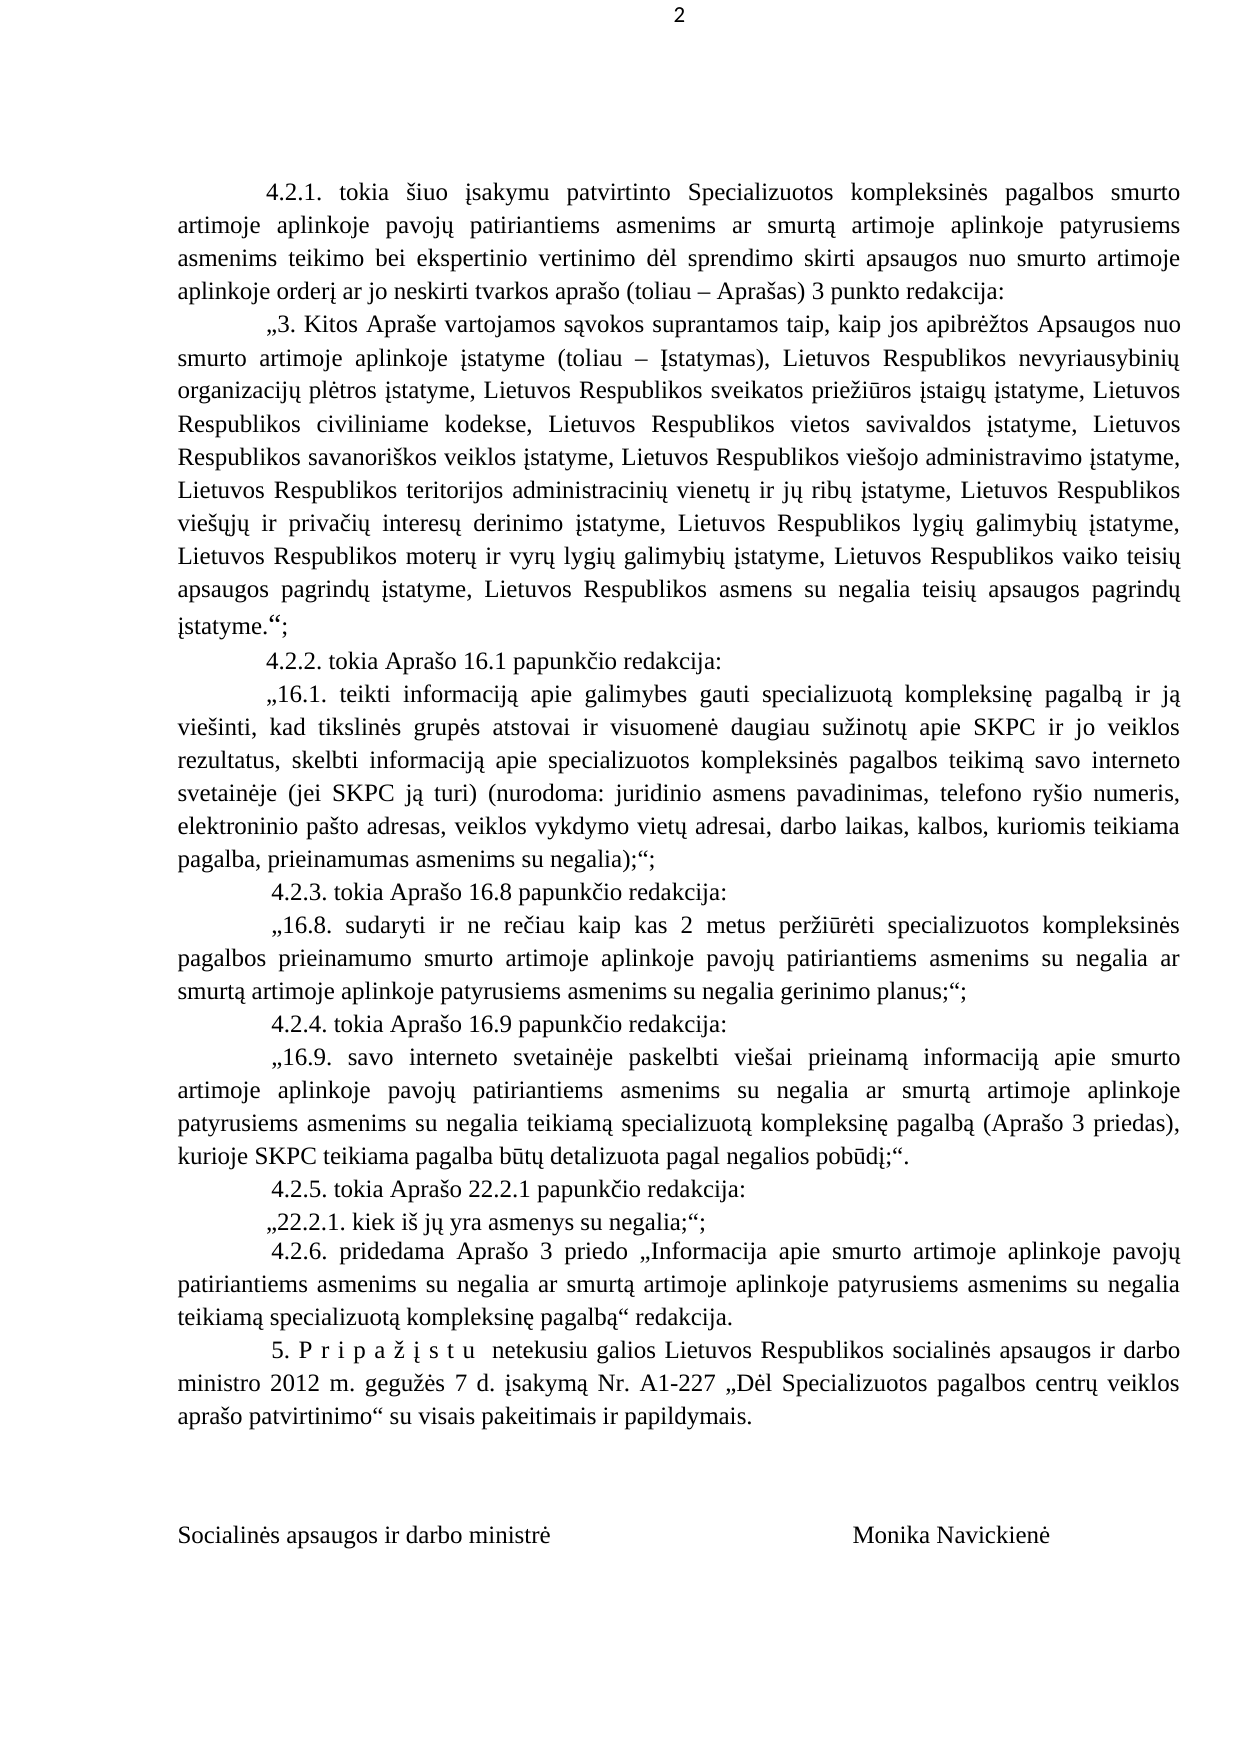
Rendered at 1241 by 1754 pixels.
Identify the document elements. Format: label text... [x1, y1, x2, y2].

text „16.1. teikti informaciją apie galimybes gauti specializuotą kompleksinę pagalbą ir ją viešinti, kad tikslinės grupės atstovai ir visuomenė daugiau sužinotų apie SKPC ir jo veiklos rezultatus, skelbti informaciją apie specializuotos kompleksinės pagalbos teikimą savo interneto svetainėje (jei SKPC ją turi) (nurodoma: juridinio asmens pavadinimas, telefono ryšio numeris, elektroninio pašto adresas, veiklos vykdymo vietų adresai, darbo laikas, kalbos, kuriomis teikiama pagalba, prieinamumas asmenims su negalia);“; [177, 679, 1181, 873]
text „16.9. savo interneto svetainėje paskelbti viešai prieinamą informaciją apie smurto artimoje aplinkoje pavojų patiriantiems asmenims su negalia ar smurtą artimoje aplinkoje patyrusiems asmenims su negalia teikiamą specializuotą kompleksinę pagalbą (Aprašo 3 priedas), kurioje SKPC teikiama pagalba būtų detalizuota pagal negalios pobūdį;“. [177, 1042, 1181, 1170]
text 4.2.6. pridedama Aprašo 3 priedo „Informacija apie smurto artimoje aplinkoje pavojų patiriantiems asmenims su negalia ar smurtą artimoje aplinkoje patyrusiems asmenims su negalia teikiamą specializuotą kompleksinę pagalbą“ redakcija. [177, 1236, 1181, 1331]
text „16.8. sudaryti ir ne rečiau kaip kas 2 metus peržiūrėti specializuotos kompleksinės pagalbos prieinamumo smurto artimoje aplinkoje pavojų patiriantiems asmenims su negalia ar smurtą artimoje aplinkoje patyrusiems asmenims su negalia gerinimo planus;“; [177, 910, 1181, 1005]
text 4.2.2. tokia Aprašo 16.1 papunkčio redakcija: [177, 646, 1181, 675]
text 4.2.5. tokia Aprašo 22.2.1 papunkčio redakcija: [177, 1174, 1181, 1203]
text „22.2.1. kiek iš jų yra asmenys su negalia;“; [177, 1207, 1181, 1236]
text 4.2.1. tokia šiuo įsakymu patvirtinto Specializuotos kompleksinės pagalbos smurto artimoje aplinkoje pavojų patiriantiems asmenims ar smurtą artimoje aplinkoje patyrusiems asmenims teikimo bei ekspertinio vertinimo dėl sprendimo skirti apsaugos nuo smurto artimoje aplinkoje orderį ar jo neskirti tvarkos aprašo (toliau – Aprašas) 3 punkto redakcija: [177, 177, 1181, 305]
text 4.2.4. tokia Aprašo 16.9 papunkčio redakcija: [177, 1009, 1181, 1038]
text Socialinės apsaugos ir darbo ministrė Monika Navickienė [177, 1521, 1181, 1549]
text „3. Kitos Apraše vartojamos sąvokos suprantamos taip, kaip jos apibrėžtos Apsaugos nuo smurto artimoje aplinkoje įstatyme (toliau – Įstatymas), Lietuvos Respublikos nevyriausybinių organizacijų plėtros įstatyme, Lietuvos Respublikos sveikatos priežiūros įstaigų įstatyme, Lietuvos Respublikos civiliniame kodekse, Lietuvos Respublikos vietos savivaldos įstatyme, Lietuvos Respublikos savanoriškos veiklos įstatyme, Lietuvos Respublikos viešojo administravimo įstatyme, Lietuvos Respublikos teritorijos administracinių vienetų ir jų ribų įstatyme, Lietuvos Respublikos viešųjų ir privačių interesų derinimo įstatyme, Lietuvos Respublikos lygių galimybių įstatyme, Lietuvos Respublikos moterų ir vyrų lygių galimybių įstatyme, Lietuvos Respublikos vaiko teisių apsaugos pagrindų įstatyme, Lietuvos Respublikos asmens su negalia teisių apsaugos pagrindų įstatyme.“; [177, 309, 1181, 641]
text 5. P r i p a ž į s t u netekusiu galios Lietuvos Respublikos socialinės apsaugos ir darbo ministro 2012 m. gegužės 7 d. įsakymą Nr. A1-227 „Dėl Specializuotos pagalbos centrų veiklos aprašo patvirtinimo“ su visais pakeitimais ir papildymais. [177, 1335, 1181, 1430]
text 4.2.3. tokia Aprašo 16.8 papunkčio redakcija: [177, 877, 1181, 906]
